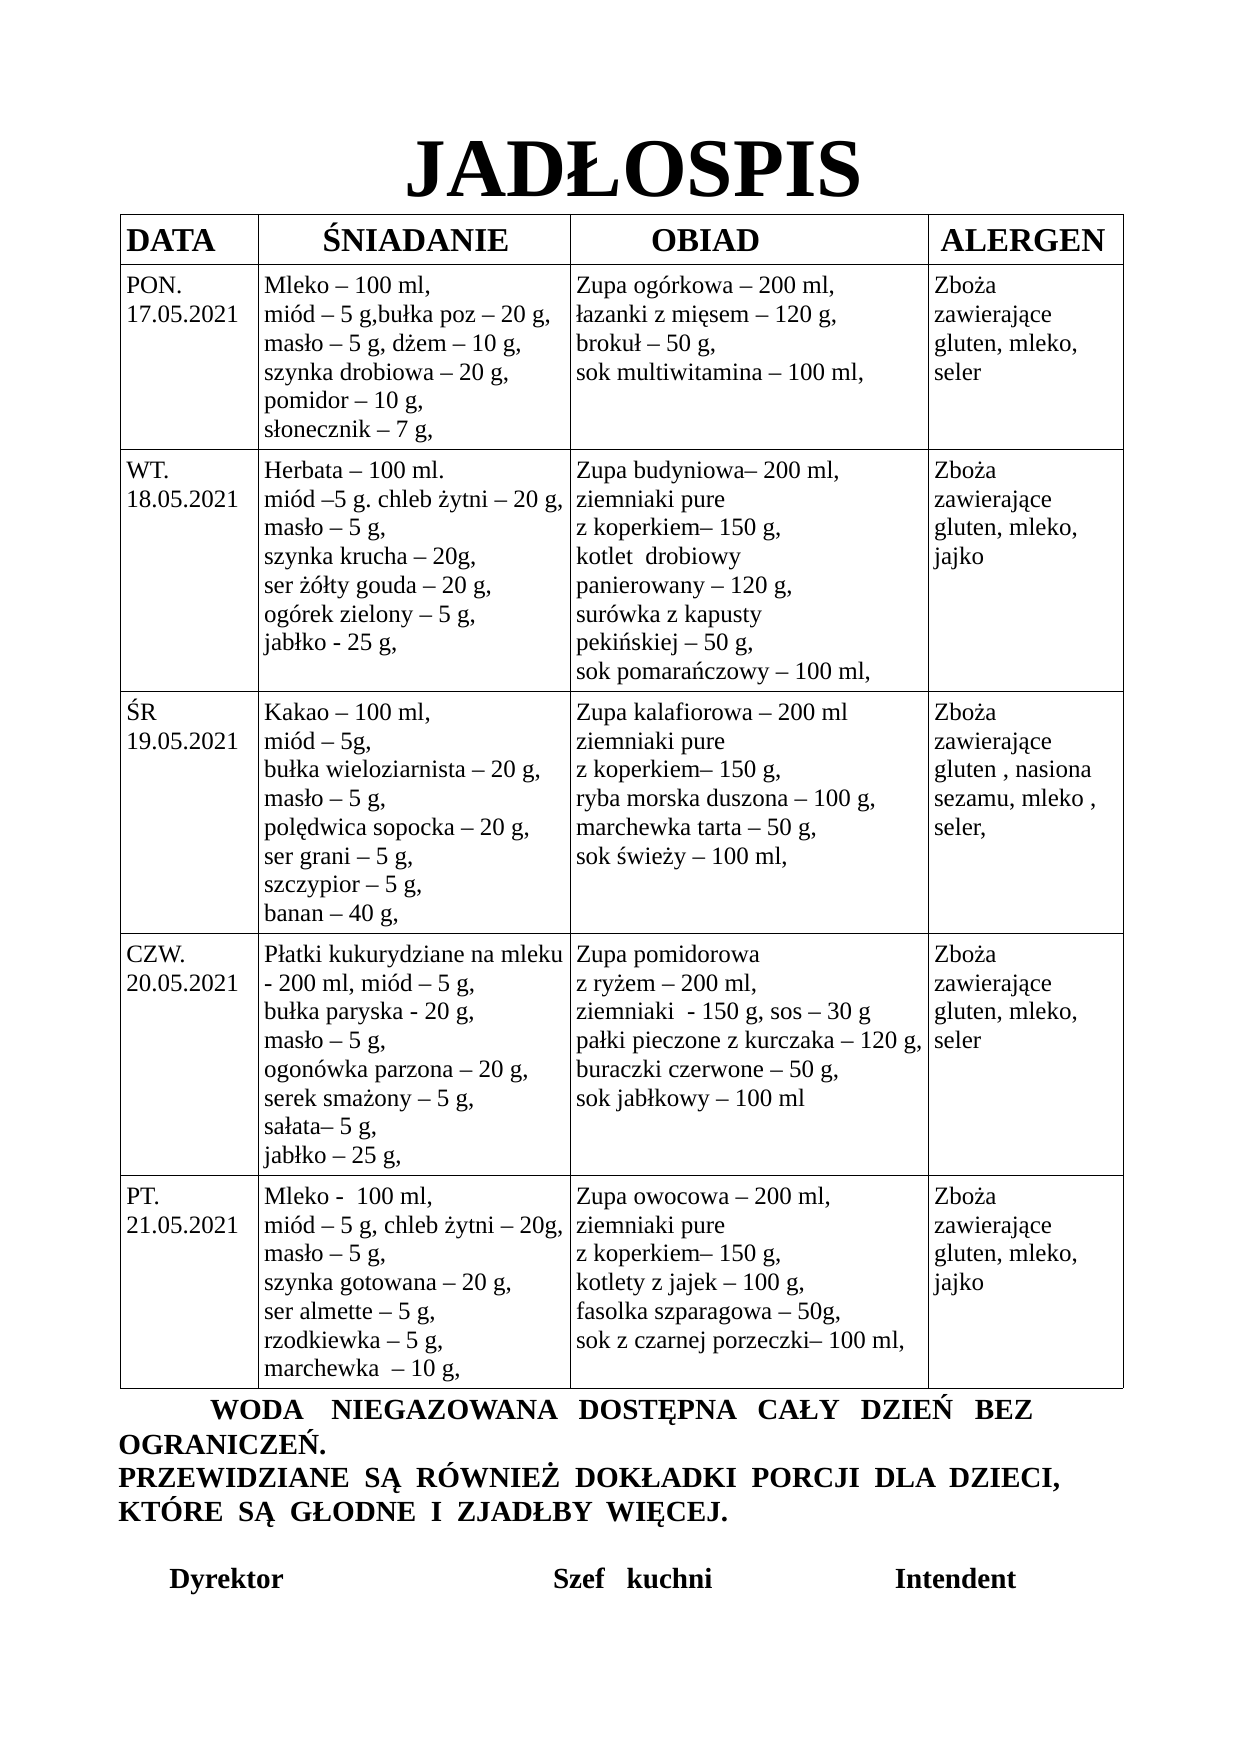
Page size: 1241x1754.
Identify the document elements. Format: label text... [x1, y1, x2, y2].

text JADŁOSPIS [118, 118, 1122, 214]
table_cell Płatki kukurydziane na mleku - 200 ml, miód – 5 g, bułka paryska - 20 g, masło – 5 g, ogonówka parzona – 20 g, serek smażony – 5 g, sałata– 5 g, jabłko – 25 g, [259, 934, 570, 1175]
table_cell Zupa ogórkowa – 200 ml, łazanki z mięsem – 120 g, brokuł – 50 g, sok multiwitamina – 100 ml, [571, 265, 928, 449]
text PRZEWIDZIANE SĄ RÓWNIEŻ DOKŁADKI PORCJI DLA DZIECI, KTÓRE SĄ GŁODNE I ZJADŁBY WIĘCEJ. [118, 1460, 1122, 1527]
table_header DATA [121, 215, 258, 264]
table_cell Zupa owocowa – 200 ml, ziemniaki pure z koperkiem– 150 g, kotlety z jajek – 100 g, fasolka szparagowa – 50g, sok z czarnej porzeczki– 100 ml, [571, 1176, 928, 1388]
table_cell Herbata – 100 ml. miód –5 g. chleb żytni – 20 g, masło – 5 g, szynka krucha – 20g, ser żółty gouda – 20 g, ogórek zielony – 5 g, jabłko - 25 g, [259, 450, 570, 691]
table_header ALERGEN [929, 215, 1123, 264]
table_cell Zboża zawierające gluten, mleko, seler [929, 934, 1123, 1175]
table_cell Zboża zawierające gluten, mleko, seler [929, 265, 1123, 449]
text Dyrektor Szef kuchni Intendent [118, 1561, 1122, 1594]
text WODA NIEGAZOWANA DOSTĘPNA CAŁY DZIEŃ BEZ OGRANICZEŃ. [118, 1388, 1122, 1460]
table_cell ŚR 19.05.2021 [121, 692, 258, 933]
table_header OBIAD [571, 215, 928, 264]
table_cell Zupa kalafiorowa – 200 ml ziemniaki pure z koperkiem– 150 g, ryba morska duszona – 100 g, marchewka tarta – 50 g, sok świeży – 100 ml, [571, 692, 928, 933]
table_cell WT. 18.05.2021 [121, 450, 258, 691]
table_cell Zupa pomidorowa z ryżem – 200 ml, ziemniaki - 150 g, sos – 30 g pałki pieczone z kurczaka – 120 g, buraczki czerwone – 50 g, sok jabłkowy – 100 ml [571, 934, 928, 1175]
table_cell Mleko - 100 ml, miód – 5 g, chleb żytni – 20g, masło – 5 g, szynka gotowana – 20 g, ser almette – 5 g, rzodkiewka – 5 g, marchewka – 10 g, [259, 1176, 570, 1388]
table_cell Kakao – 100 ml, miód – 5g, bułka wieloziarnista – 20 g, masło – 5 g, polędwica sopocka – 20 g, ser grani – 5 g, szczypior – 5 g, banan – 40 g, [259, 692, 570, 933]
table_cell PT. 21.05.2021 [121, 1176, 258, 1388]
table_header ŚNIADANIE [259, 215, 570, 264]
table_cell CZW. 20.05.2021 [121, 934, 258, 1175]
table_cell Zupa budyniowa– 200 ml, ziemniaki pure z koperkiem– 150 g, kotlet drobiowy panierowany – 120 g, surówka z kapusty pekińskiej – 50 g, sok pomarańczowy – 100 ml, [571, 450, 928, 691]
table_cell Zboża zawierające gluten, mleko, jajko [929, 1176, 1123, 1388]
table_cell Zboża zawierające gluten , nasiona sezamu, mleko , seler, [929, 692, 1123, 933]
table_cell Zboża zawierające gluten, mleko, jajko [929, 450, 1123, 691]
table_cell Mleko – 100 ml, miód – 5 g,bułka poz – 20 g, masło – 5 g, dżem – 10 g, szynka drobiowa – 20 g, pomidor – 10 g, słonecznik – 7 g, [259, 265, 570, 449]
table_cell PON. 17.05.2021 [121, 265, 258, 449]
